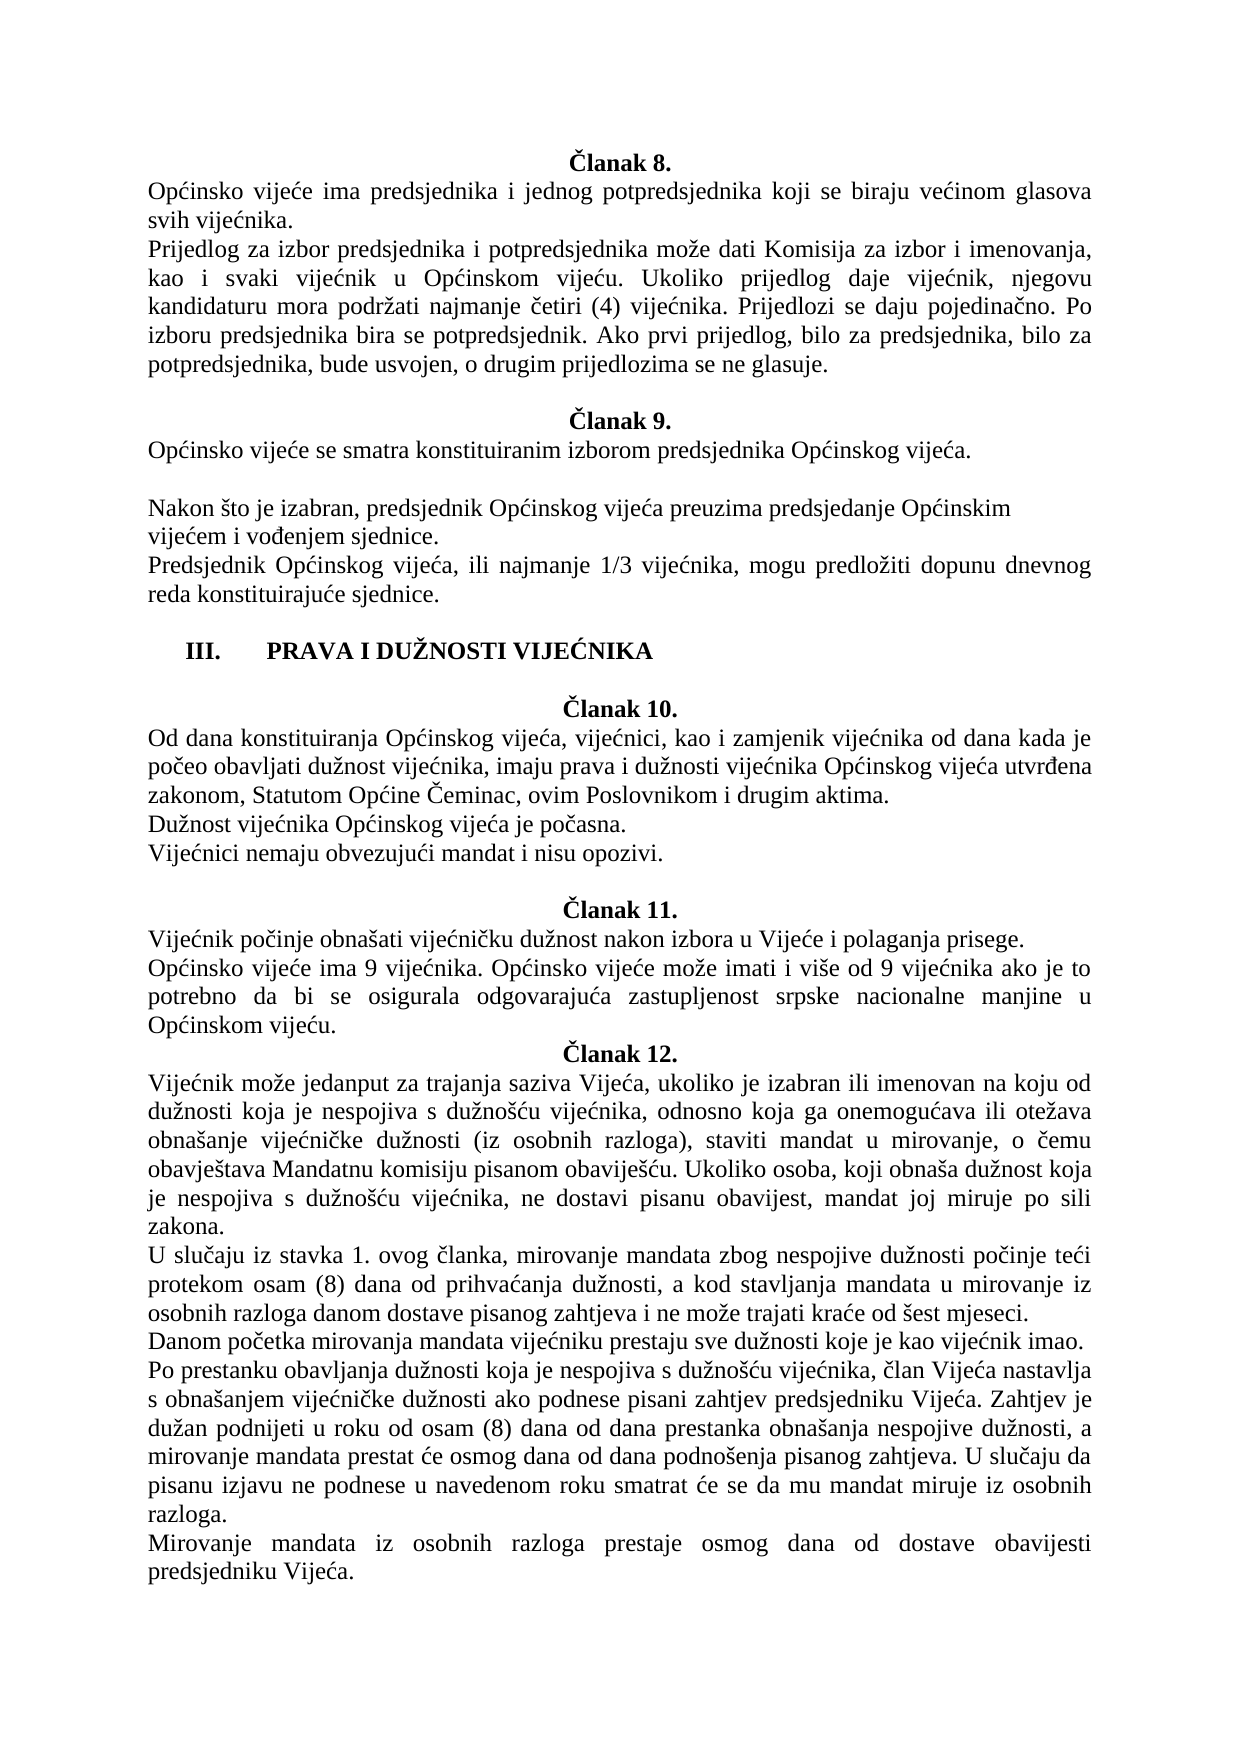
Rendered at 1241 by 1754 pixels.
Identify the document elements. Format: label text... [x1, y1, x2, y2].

text Prijedlog za izbor predsjednika i potpredsjednika može dati Komisija za izbor i imenovanja, kao i svaki vijećnik u Općinskom vijeću. Ukoliko prijedlog daje vijećnik, njegovu kandidaturu mora podržati najmanje četiri (4) vijećnika. Prijedlozi se daju pojedinačno. Po izboru predsjednika bira se potpredsjednik. Ako prvi prijedlog, bilo za predsjednika, bilo za potpredsjednika, bude usvojen, o drugim prijedlozima se ne glasuje. [148, 234, 1093, 378]
text Predsjednik Općinskog vijeća, ili najmanje 1/3 vijećnika, mogu predložiti dopunu dnevnog reda konstituirajuće sjednice. [148, 550, 1093, 608]
text Općinsko vijeće ima predsjednika i jednog potpredsjednika koji se biraju većinom glasova svih vijećnika. [148, 176, 1093, 234]
text Vijećnik može jedanput za trajanja saziva Vijeća, ukoliko je izabran ili imenovan na koju od dužnosti koja je nespojiva s dužnošću vijećnika, odnosno koja ga onemogućava ili otežava obnašanje vijećničke dužnosti (iz osobnih razloga), staviti mandat u mirovanje, o čemu obavještava Mandatnu komisiju pisanom obaviješću. Ukoliko osoba, koji obnaša dužnost koja je nespojiva s dužnošću vijećnika, ne dostavi pisanu obavijest, mandat joj miruje po sili zakona. [148, 1068, 1093, 1240]
text Općinsko vijeće ima 9 vijećnika. Općinsko vijeće može imati i više od 9 vijećnika ako je to potrebno da bi se osigurala odgovarajuća zastupljenost srpske nacionalne manjine u Općinskom vijeću. [148, 953, 1093, 1039]
text Vijećnici nemaju obvezujući mandat i nisu opozivi. [148, 838, 1093, 866]
text Članak 9. [148, 406, 1093, 435]
text Danom početka mirovanja mandata vijećniku prestaju sve dužnosti koje je kao vijećnik imao. [148, 1326, 1093, 1355]
text Vijećnik počinje obnašati vijećničku dužnost nakon izbora u Vijeće i polaganja prisege. [148, 924, 1093, 953]
text Dužnost vijećnika Općinskog vijeća je počasna. [148, 809, 1093, 838]
list PRAVA I DUŽNOSTI VIJEĆNIKA [185, 636, 1093, 665]
text Po prestanku obavljanja dužnosti koja je nespojiva s dužnošću vijećnika, član Vijeća nastavlja s obnašanjem vijećničke dužnosti ako podnese pisani zahtjev predsjedniku Vijeća. Zahtjev je dužan podnijeti u roku od osam (8) dana od dana prestanka obnašanja nespojive dužnosti, a mirovanje mandata prestat će osmog dana od dana podnošenja pisanog zahtjeva. U slučaju da pisanu izjavu ne podnese u navedenom roku smatrat će se da mu mandat miruje iz osobnih razloga. [148, 1355, 1093, 1528]
text Nakon što je izabran, predsjednik Općinskog vijeća preuzima predsjedanje Općinskim vijećem i vođenjem sjednice. [148, 493, 1093, 550]
text Članak 12. [148, 1039, 1093, 1068]
text Od dana konstituiranja Općinskog vijeća, vijećnici, kao i zamjenik vijećnika od dana kada je počeo obavljati dužnost vijećnika, imaju prava i dužnosti vijećnika Općinskog vijeća utvrđena zakonom, Statutom Općine Čeminac, ovim Poslovnikom i drugim aktima. [148, 723, 1093, 809]
text Članak 8. [148, 148, 1093, 176]
text Mirovanje mandata iz osobnih razloga prestaje osmog dana od dostave obavijesti predsjedniku Vijeća. [148, 1528, 1093, 1585]
text Članak 11. [148, 895, 1093, 924]
text U slučaju iz stavka 1. ovog članka, mirovanje mandata zbog nespojive dužnosti počinje teći protekom osam (8) dana od prihvaćanja dužnosti, a kod stavljanja mandata u mirovanje iz osobnih razloga danom dostave pisanog zahtjeva i ne može trajati kraće od šest mjeseci. [148, 1240, 1093, 1326]
text Općinsko vijeće se smatra konstituiranim izborom predsjednika Općinskog vijeća. [148, 435, 1093, 464]
text Članak 10. [148, 694, 1093, 723]
